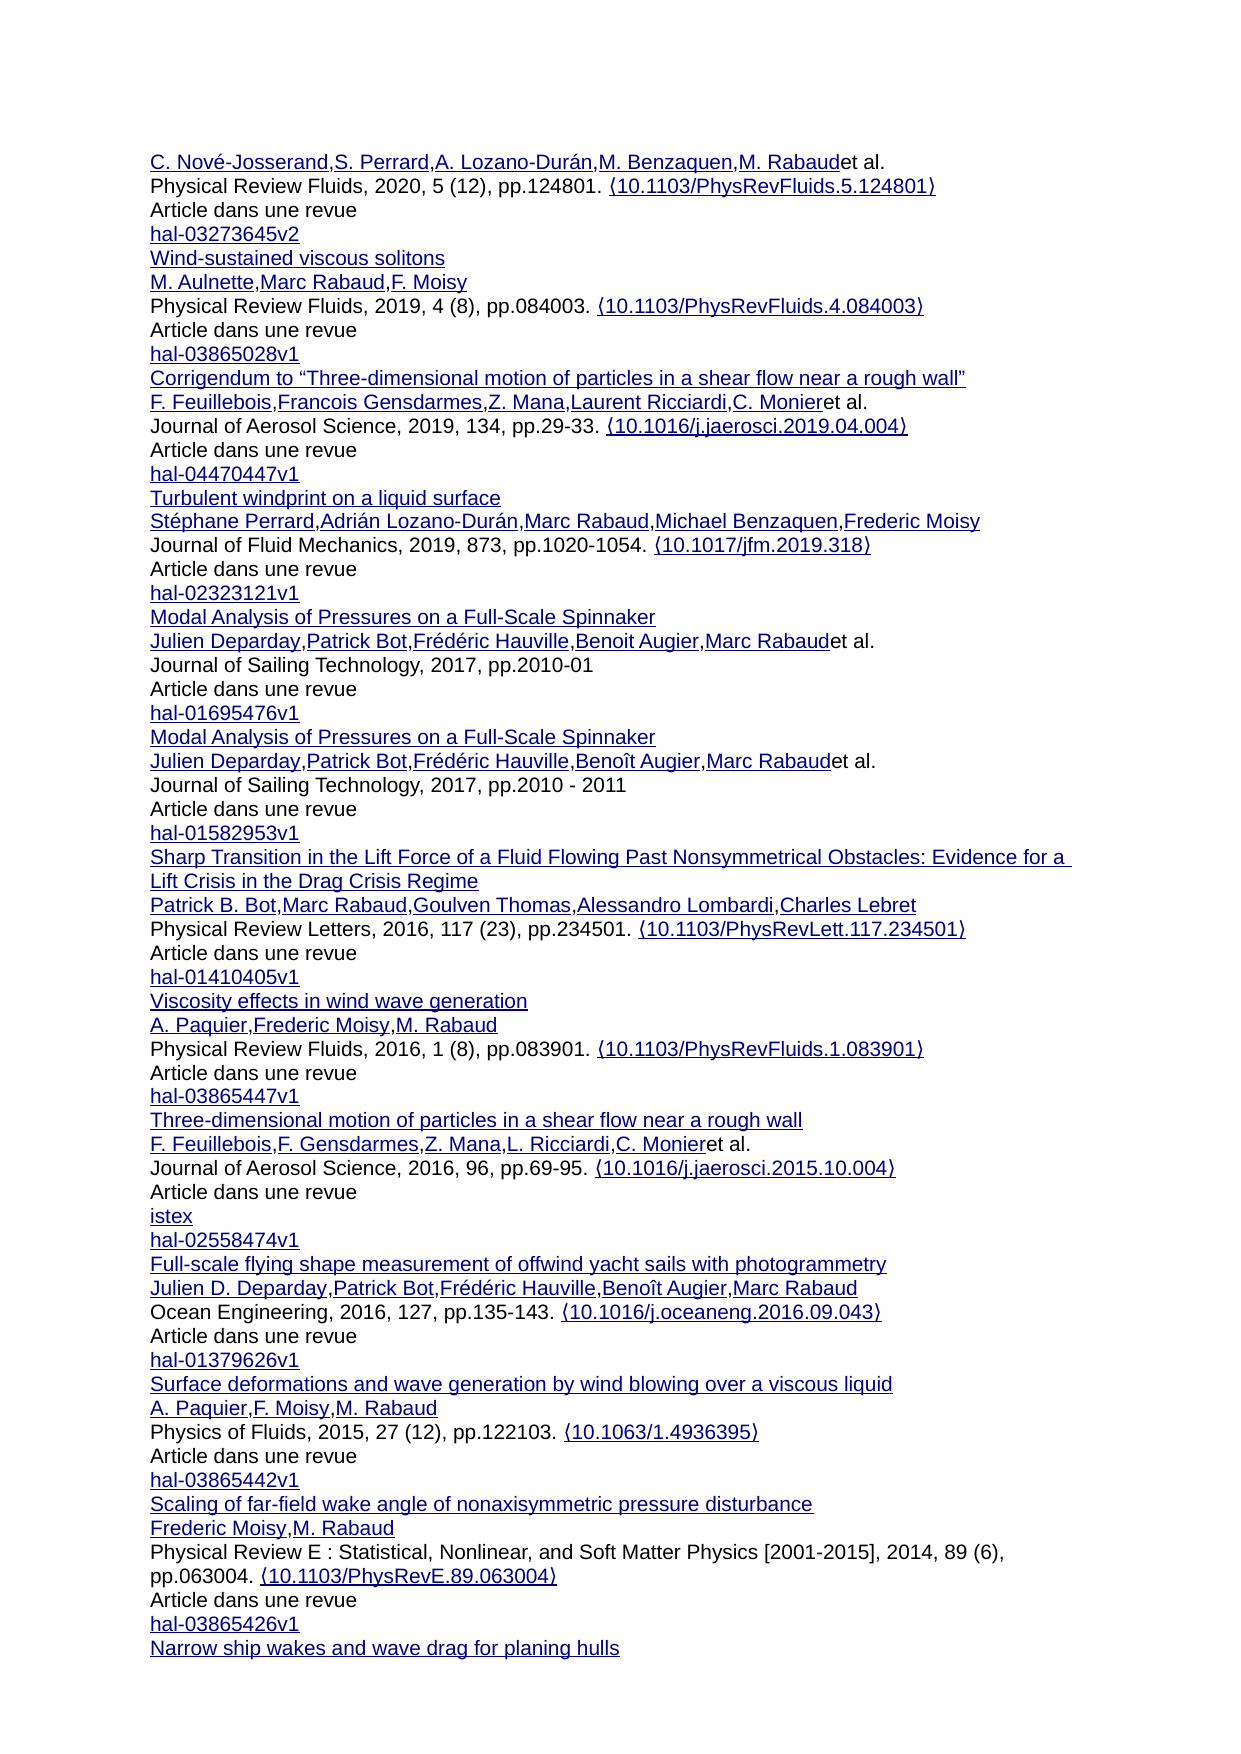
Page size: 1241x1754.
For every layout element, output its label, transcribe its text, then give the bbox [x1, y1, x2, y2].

table_cell C. Nové-Josserand,S. Perrard,A. Lozano-Durán,M. Benzaquen,M. Rabaudet al. Physical Review Fluids, 2020, 5 (12), pp.124801. ⟨10.1103/PhysRevFluids.5.124801⟩ Article dans une revue hal-03273645v2 [150, 150, 1090, 246]
table_cell Modal Analysis of Pressures on a Full-Scale Spinnaker Julien Deparday,Patrick Bot,Frédéric Hauville,Benoît Augier,Marc Rabaudet al. Journal of Sailing Technology, 2017, pp.2010 - 2011 Article dans une revue hal-01582953v1 [150, 725, 1090, 845]
table_cell Sharp Transition in the Lift Force of a Fluid Flowing Past Nonsymmetrical Obstacles: Evidence for a Lift Crisis in the Drag Crisis Regime Patrick B. Bot,Marc Rabaud,Goulven Thomas,Alessandro Lombardi,Charles Lebret Physical Review Letters, 2016, 117 (23), pp.234501. ⟨10.1103/PhysRevLett.117.234501⟩ Article dans une revue hal-01410405v1 [150, 845, 1090, 988]
table_cell Scaling of far-field wake angle of nonaxisymmetric pressure disturbance Frederic Moisy,M. Rabaud Physical Review E : Statistical, Nonlinear, and Soft Matter Physics [2001-2015], 2014, 89 (6), pp.063004. ⟨10.1103/PhysRevE.89.063004⟩ Article dans une revue hal-03865426v1 [150, 1492, 1090, 1635]
table_cell Viscosity effects in wind wave generation A. Paquier,Frederic Moisy,M. Rabaud Physical Review Fluids, 2016, 1 (8), pp.083901. ⟨10.1103/PhysRevFluids.1.083901⟩ Article dans une revue hal-03865447v1 [150, 989, 1090, 1108]
table_cell Turbulent windprint on a liquid surface Stéphane Perrard,Adrián Lozano-Durán,Marc Rabaud,Michael Benzaquen,Frederic Moisy Journal of Fluid Mechanics, 2019, 873, pp.1020-1054. ⟨10.1017/jfm.2019.318⟩ Article dans une revue hal-02323121v1 [150, 485, 1090, 605]
table_cell Narrow ship wakes and wave drag for planing hulls [150, 1635, 1090, 1659]
table_cell Corrigendum to “Three-dimensional motion of particles in a shear flow near a rough wall” F. Feuillebois,Francois Gensdarmes,Z. Mana,Laurent Ricciardi,C. Monieret al. Journal of Aerosol Science, 2019, 134, pp.29-33. ⟨10.1016/j.jaerosci.2019.04.004⟩ Article dans une revue hal-04470447v1 [150, 366, 1090, 485]
table_cell Wind-sustained viscous solitons M. Aulnette,Marc Rabaud,F. Moisy Physical Review Fluids, 2019, 4 (8), pp.084003. ⟨10.1103/PhysRevFluids.4.084003⟩ Article dans une revue hal-03865028v1 [150, 246, 1090, 366]
table_cell Three-dimensional motion of particles in a shear flow near a rough wall F. Feuillebois,F. Gensdarmes,Z. Mana,L. Ricciardi,C. Monieret al. Journal of Aerosol Science, 2016, 96, pp.69-95. ⟨10.1016/j.jaerosci.2015.10.004⟩ Article dans une revue istex hal-02558474v1 [150, 1108, 1090, 1252]
table_cell Modal Analysis of Pressures on a Full-Scale Spinnaker Julien Deparday,Patrick Bot,Frédéric Hauville,Benoit Augier,Marc Rabaudet al. Journal of Sailing Technology, 2017, pp.2010-01 Article dans une revue hal-01695476v1 [150, 605, 1090, 725]
table_cell Surface deformations and wave generation by wind blowing over a viscous liquid A. Paquier,F. Moisy,M. Rabaud Physics of Fluids, 2015, 27 (12), pp.122103. ⟨10.1063/1.4936395⟩ Article dans une revue hal-03865442v1 [150, 1372, 1090, 1492]
table_cell Full-scale flying shape measurement of offwind yacht sails with photogrammetry Julien D. Deparday,Patrick Bot,Frédéric Hauville,Benoît Augier,Marc Rabaud Ocean Engineering, 2016, 127, pp.135-143. ⟨10.1016/j.oceaneng.2016.09.043⟩ Article dans une revue hal-01379626v1 [150, 1252, 1090, 1372]
